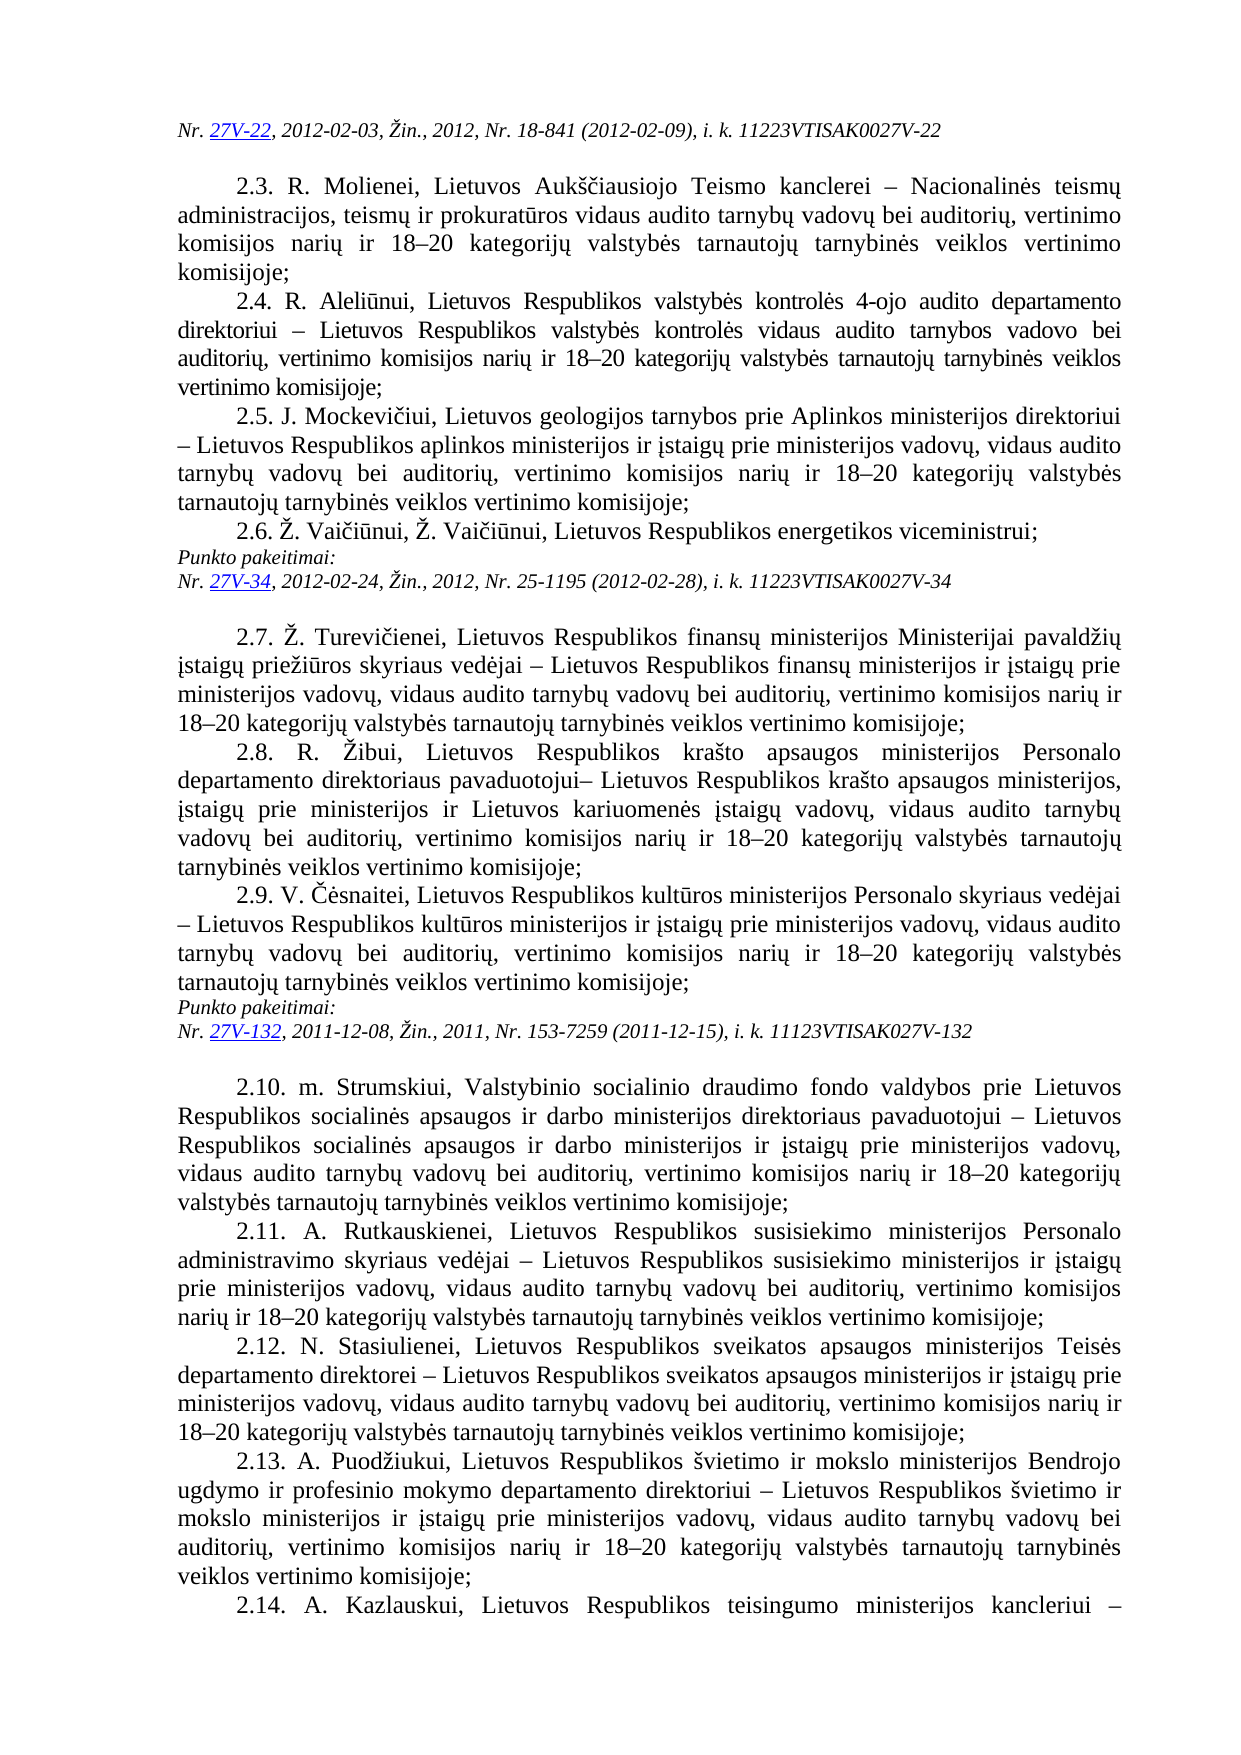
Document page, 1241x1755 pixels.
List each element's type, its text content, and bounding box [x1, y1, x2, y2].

text Punkto pakeitimai: [177, 545, 1122, 569]
text 2.5. J. Mockevičiui, Lietuvos geologijos tarnybos prie Aplinkos ministerijos direktoriui – Lietuvos Respublikos aplinkos ministerijos ir įstaigų prie ministerijos vadovų, vidaus audito tarnybų vadovų bei auditorių, vertinimo komisijos narių ir 18–20 kategorijų valstybės tarnautojų tarnybinės veiklos vertinimo komisijoje; [177, 401, 1122, 516]
text Nr. 27V-22, 2012-02-03, Žin., 2012, Nr. 18-841 (2012-02-09), i. k. 11223VTISAK0027V-22 [177, 118, 1122, 142]
text 2.9. V. Čėsnaitei, Lietuvos Respublikos kultūros ministerijos Personalo skyriaus vedėjai – Lietuvos Respublikos kultūros ministerijos ir įstaigų prie ministerijos vadovų, vidaus audito tarnybų vadovų bei auditorių, vertinimo komisijos narių ir 18–20 kategorijų valstybės tarnautojų tarnybinės veiklos vertinimo komisijoje; [177, 880, 1122, 995]
text Nr. 27V-34, 2012-02-24, Žin., 2012, Nr. 25-1195 (2012-02-28), i. k. 11223VTISAK0027V-34 [177, 569, 1122, 593]
text Nr. 27V-132, 2011-12-08, Žin., 2011, Nr. 153-7259 (2011-12-15), i. k. 11123VTISAK027V-132 [177, 1019, 1122, 1043]
text 2.8. R. Žibui, Lietuvos Respublikos krašto apsaugos ministerijos Personalo departamento direktoriaus pavaduotojui– Lietuvos Respublikos krašto apsaugos ministerijos, įstaigų prie ministerijos ir Lietuvos kariuomenės įstaigų vadovų, vidaus audito tarnybų vadovų bei auditorių, vertinimo komisijos narių ir 18–20 kategorijų valstybės tarnautojų tarnybinės veiklos vertinimo komisijoje; [177, 737, 1122, 880]
text 2.10. m. Strumskiui, Valstybinio socialinio draudimo fondo valdybos prie Lietuvos Respublikos socialinės apsaugos ir darbo ministerijos direktoriaus pavaduotojui – Lietuvos Respublikos socialinės apsaugos ir darbo ministerijos ir įstaigų prie ministerijos vadovų, vidaus audito tarnybų vadovų bei auditorių, vertinimo komisijos narių ir 18–20 kategorijų valstybės tarnautojų tarnybinės veiklos vertinimo komisijoje; [177, 1072, 1122, 1216]
text 2.13. A. Puodžiukui, Lietuvos Respublikos švietimo ir mokslo ministerijos Bendrojo ugdymo ir profesinio mokymo departamento direktoriui – Lietuvos Respublikos švietimo ir mokslo ministerijos ir įstaigų prie ministerijos vadovų, vidaus audito tarnybų vadovų bei auditorių, vertinimo komisijos narių ir 18–20 kategorijų valstybės tarnautojų tarnybinės veiklos vertinimo komisijoje; [177, 1446, 1122, 1590]
text 2.3. R. Molienei, Lietuvos Aukščiausiojo Teismo kanclerei – Nacionalinės teismų administracijos, teismų ir prokuratūros vidaus audito tarnybų vadovų bei auditorių, vertinimo komisijos narių ir 18–20 kategorijų valstybės tarnautojų tarnybinės veiklos vertinimo komisijoje; [177, 171, 1122, 286]
text 2.7. Ž. Turevičienei, Lietuvos Respublikos finansų ministerijos Ministerijai pavaldžių įstaigų priežiūros skyriaus vedėjai – Lietuvos Respublikos finansų ministerijos ir įstaigų prie ministerijos vadovų, vidaus audito tarnybų vadovų bei auditorių, vertinimo komisijos narių ir 18–20 kategorijų valstybės tarnautojų tarnybinės veiklos vertinimo komisijoje; [177, 622, 1122, 737]
text 2.11. A. Rutkauskienei, Lietuvos Respublikos susisiekimo ministerijos Personalo administravimo skyriaus vedėjai – Lietuvos Respublikos susisiekimo ministerijos ir įstaigų prie ministerijos vadovų, vidaus audito tarnybų vadovų bei auditorių, vertinimo komisijos narių ir 18–20 kategorijų valstybės tarnautojų tarnybinės veiklos vertinimo komisijoje; [177, 1216, 1122, 1331]
text 2.12. N. Stasiulienei, Lietuvos Respublikos sveikatos apsaugos ministerijos Teisės departamento direktorei – Lietuvos Respublikos sveikatos apsaugos ministerijos ir įstaigų prie ministerijos vadovų, vidaus audito tarnybų vadovų bei auditorių, vertinimo komisijos narių ir 18–20 kategorijų valstybės tarnautojų tarnybinės veiklos vertinimo komisijoje; [177, 1331, 1122, 1446]
text 2.4. R. Aleliūnui, Lietuvos Respublikos valstybės kontrolės 4-ojo audito departamento direktoriui – Lietuvos Respublikos valstybės kontrolės vidaus audito tarnybos vadovo bei auditorių, vertinimo komisijos narių ir 18–20 kategorijų valstybės tarnautojų tarnybinės veiklos vertinimo komisijoje; [177, 286, 1122, 401]
text 2.6. Ž. Vaičiūnui, Ž. Vaičiūnui, Lietuvos Respublikos energetikos viceministrui; [177, 516, 1122, 545]
text 2.14. A. Kazlauskui, Lietuvos Respublikos teisingumo ministerijos kancleriui – [177, 1590, 1122, 1618]
text Punkto pakeitimai: [177, 995, 1122, 1019]
